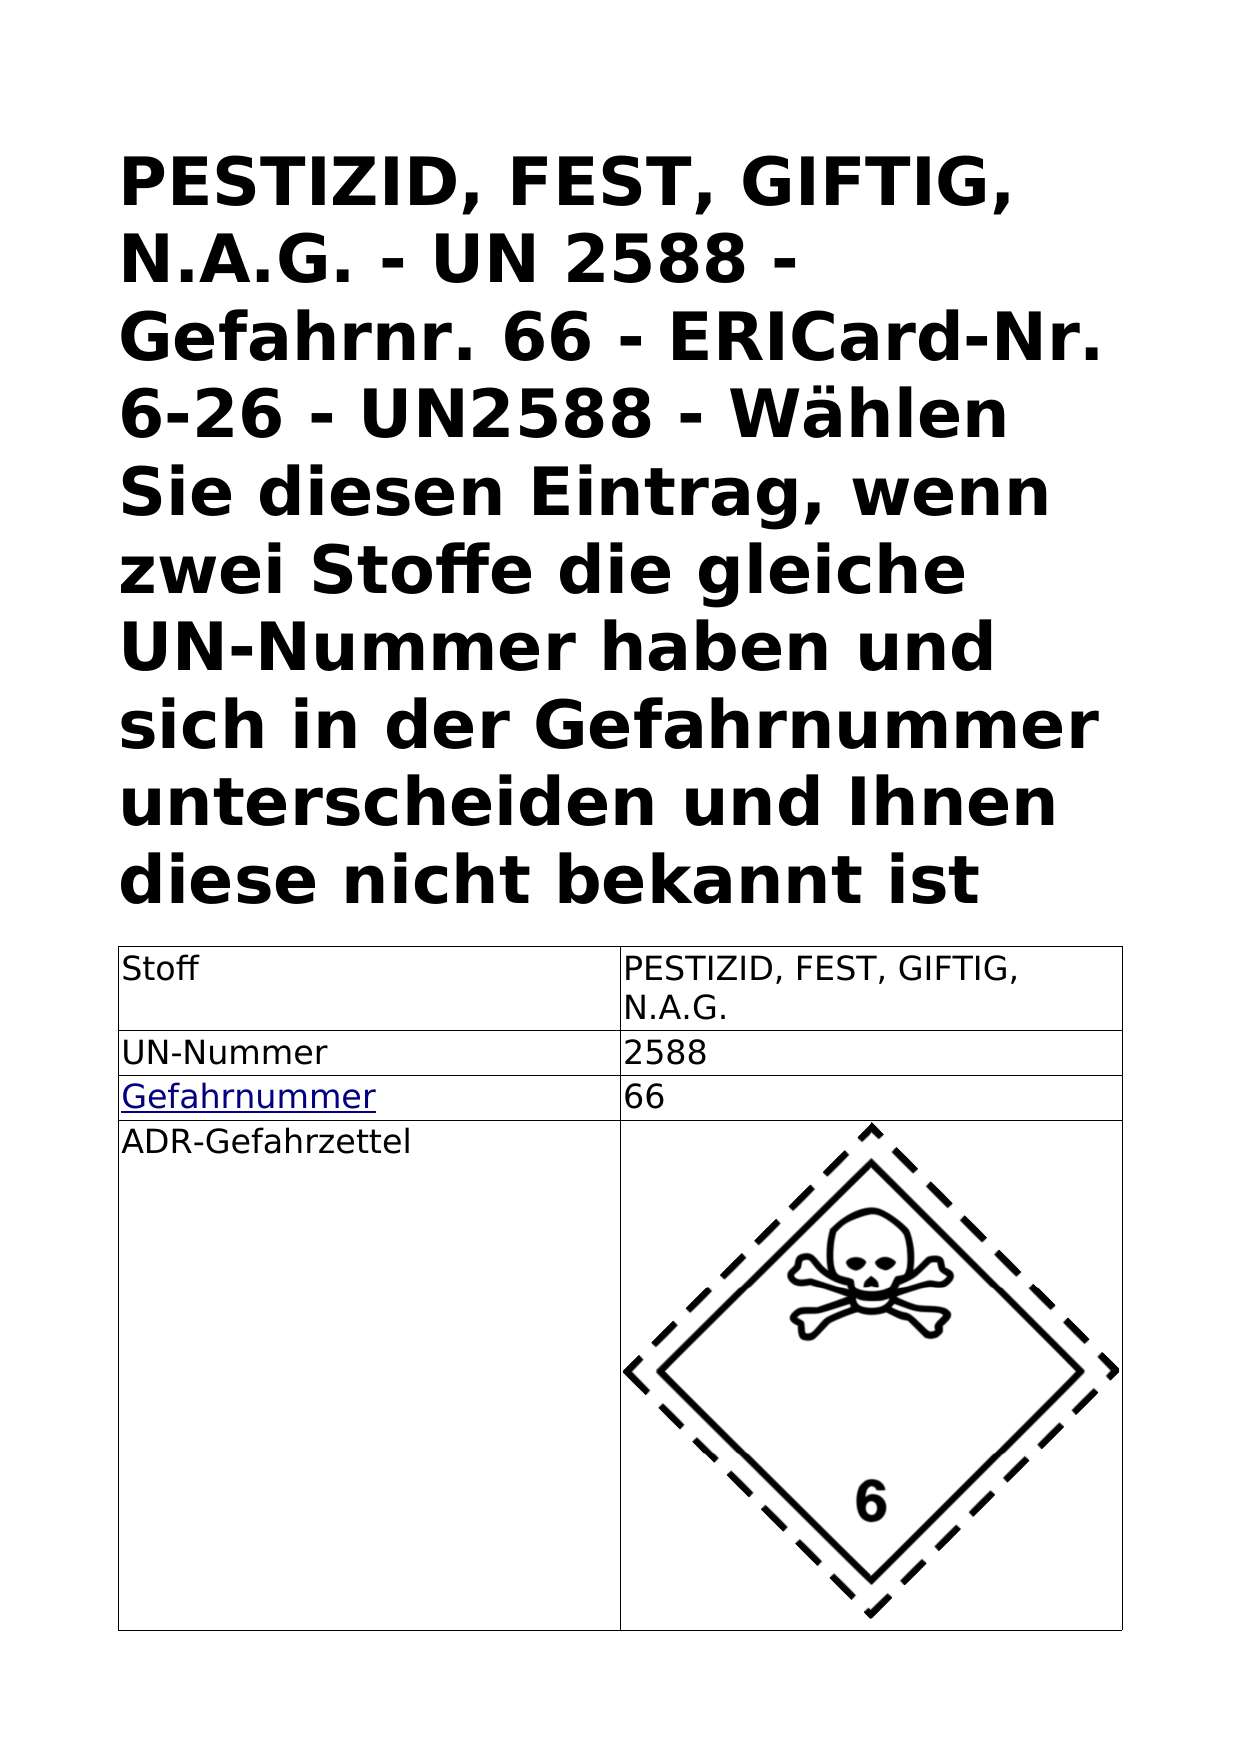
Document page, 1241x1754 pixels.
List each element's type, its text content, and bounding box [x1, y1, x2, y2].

table_cell Gefahrnummer [119, 1076, 620, 1120]
table_header PESTIZID, FEST, GIFTIG, N.A.G. [621, 947, 1122, 1030]
table_cell [621, 1121, 1122, 1630]
subtitle PESTIZID, FEST, GIFTIG, N.A.G. - UN 2588 - Gefahrnr. 66 - ERICard-Nr. 6-26 - UN2588 - Wählen Sie diesen Eintrag, wenn zwei Stoffe die gleiche UN-Nummer haben und sich in der Gefahrnummer unterscheiden und Ihnen diese nicht bekannt ist [118, 143, 1122, 919]
picture [622, 1122, 1120, 1619]
table_cell 2588 [621, 1031, 1122, 1075]
table_cell ADR-Gefahrzettel [119, 1121, 620, 1630]
table_cell UN-Nummer [119, 1031, 620, 1075]
table_cell 66 [621, 1076, 1122, 1120]
table_header Stoff [119, 947, 620, 1030]
